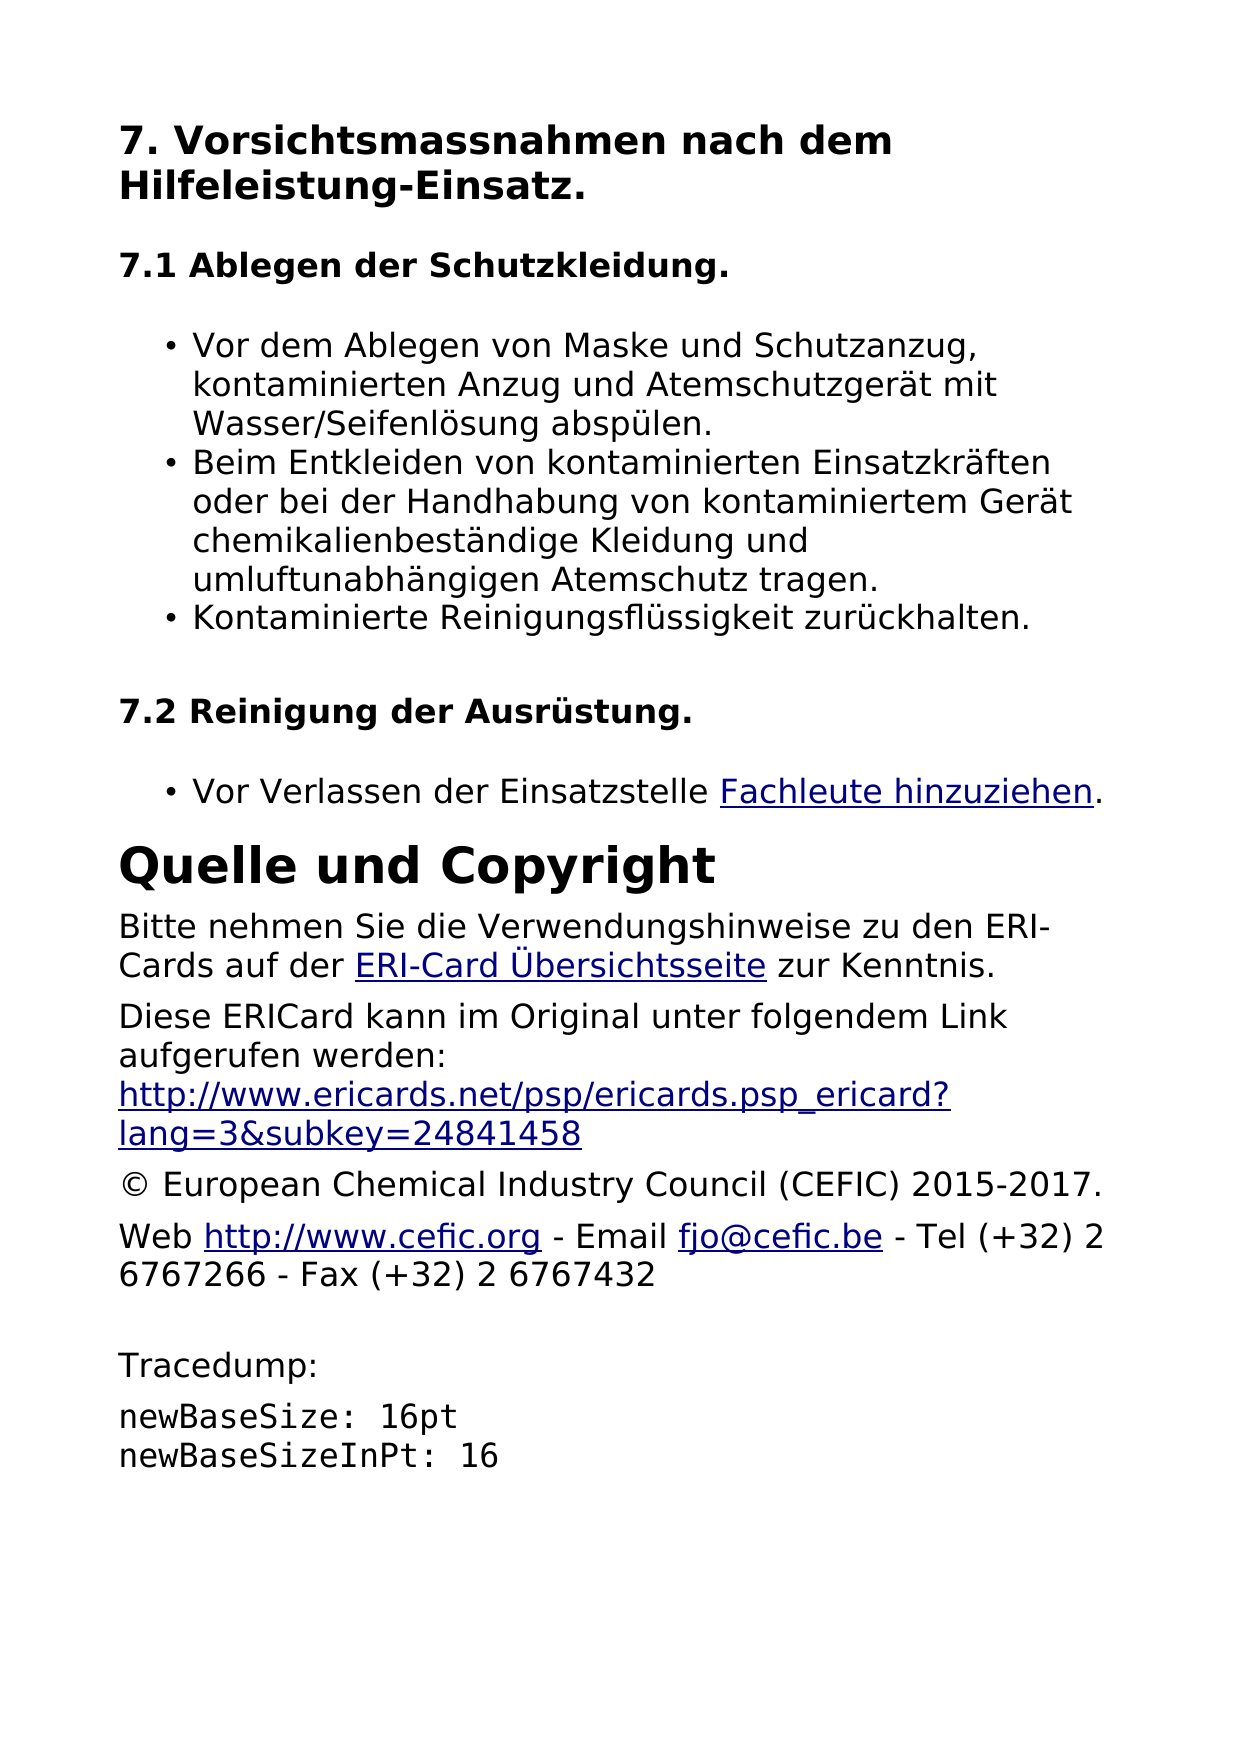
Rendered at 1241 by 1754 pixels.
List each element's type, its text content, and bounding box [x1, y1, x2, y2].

subtitle Quelle und Copyright [118, 837, 1122, 895]
text Web http://www.cefic.org - Email fjo@cefic.be - Tel (+32) 2 6767266 - Fax (+32) 2 6767432 [118, 1217, 1122, 1295]
text Bitte nehmen Sie die Verwendungshinweise zu den ERI-Cards auf der ERI-Card Übersichtsseite zur Kenntnis. [118, 908, 1122, 985]
list Vor dem Ablegen von Maske und Schutzanzug, kontaminierten Anzug und Atemschutzgerät mit Wasser/Seifenlösung abspülen. [177, 327, 1122, 443]
subtitle 7.2 Reinigung der Ausrüstung. [118, 692, 1122, 731]
text Tracedump: [118, 1307, 1122, 1385]
text © European Chemical Industry Council (CEFIC) 2015-2017. [118, 1166, 1122, 1204]
text Diese ERICard kann im Original unter folgendem Link aufgerufen werden: http://www.ericards.net/psp/ericards.psp_ericard?lang=3&subkey=24841458 [118, 998, 1122, 1153]
subtitle 7. Vorsichtsmassnahmen nach dem Hilfeleistung-Einsatz. [118, 118, 1122, 208]
list Kontaminierte Reinigungsflüssigkeit zurückhalten. [177, 599, 1122, 638]
list Vor Verlassen der Einsatzstelle Fachleute hinzuziehen. [177, 773, 1122, 812]
subtitle 7.1 Ablegen der Schutzkleidung. [118, 246, 1122, 285]
list Beim Entkleiden von kontaminierten Einsatzkräften oder bei der Handhabung von kontaminiertem Gerät chemikalienbeständige Kleidung und umluftunabhängigen Atemschutz tragen. [177, 443, 1122, 599]
text newBaseSize: 16pt newBaseSizeInPt: 16 [118, 1397, 1122, 1475]
